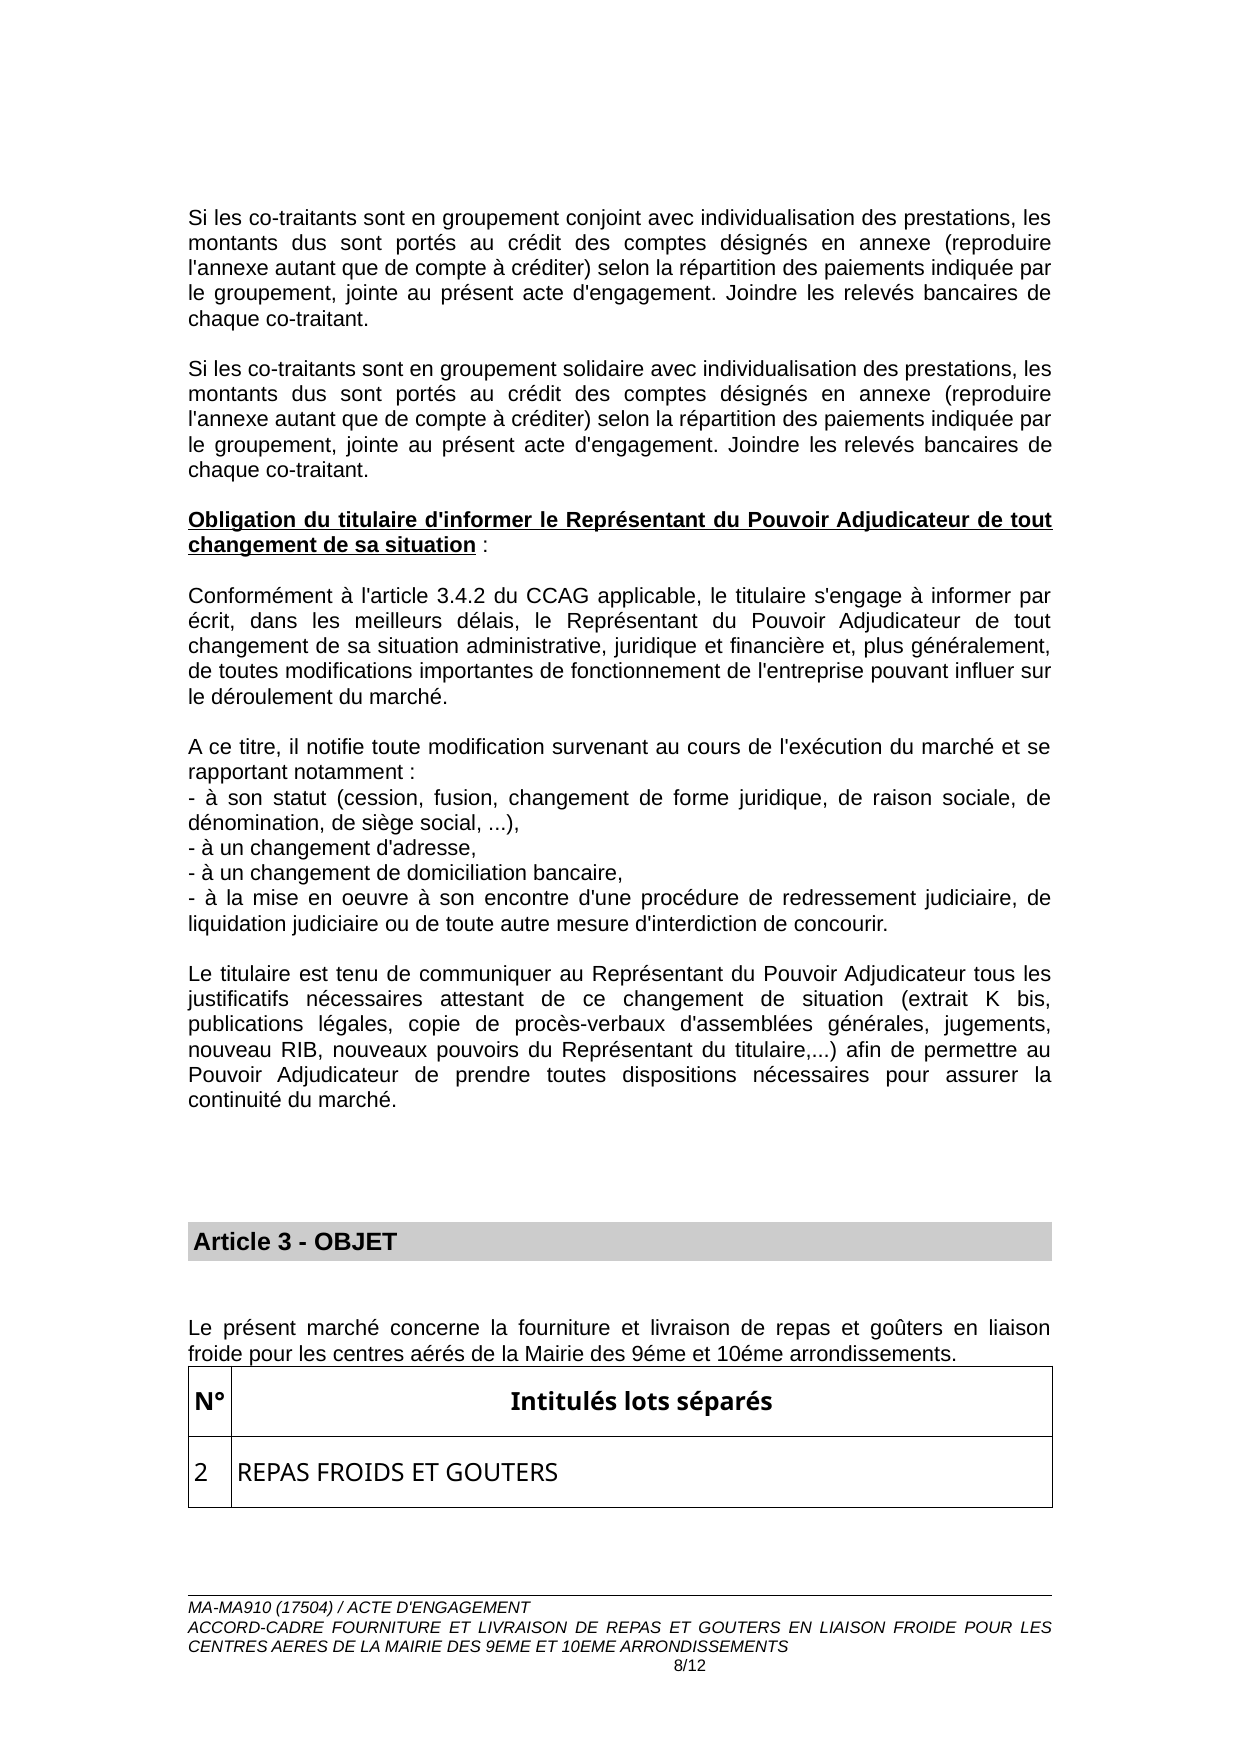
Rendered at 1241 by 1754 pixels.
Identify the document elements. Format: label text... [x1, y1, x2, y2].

table_cell 2 [189, 1437, 231, 1507]
text Si les co-traitants sont en groupement solidaire avec individualisation des prestations, les montants dus sont portés au crédit des comptes désignés en annexe (reproduire l'annexe autant que de compte à créditer) selon la répartition des paiements indiquée par le groupement, jointe au présent acte d'engagement. Joindre les relevés bancaires de chaque co-traitant. [188, 356, 1052, 482]
text Le présent marché concerne la fourniture et livraison de repas et goûters en liaison froide pour les centres aérés de la Mairie des 9éme et 10éme arrondissements. [188, 1315, 1052, 1366]
text A ce titre, il notifie toute modification survenant au cours de l'exécution du marché et se rapportant notamment : [188, 734, 1052, 784]
text changement de sa situation : [188, 530, 1052, 557]
table_header Intitulés lots séparés [232, 1367, 1052, 1436]
text - à la mise en oeuvre à son encontre d'une procédure de redressement judiciaire, de liquidation judiciaire ou de toute autre mesure d'interdiction de concourir. [188, 885, 1052, 936]
text Le titulaire est tenu de communiquer au Représentant du Pouvoir Adjudicateur tous les justificatifs nécessaires attestant de ce changement de situation (extrait K bis, publications légales, copie de procès-verbaux d'assemblées générales, jugements, nouveau RIB, nouveaux pouvoirs du Représentant du titulaire,...) afin de permettre au Pouvoir Adjudicateur de prendre toutes dispositions nécessaires pour assurer la continuité du marché. [188, 961, 1052, 1112]
text - à un changement de domiciliation bancaire, [188, 860, 1052, 885]
text Obligation du titulaire d'informer le Représentant du Pouvoir Adjudicateur de tout [188, 507, 1052, 529]
text - à son statut (cession, fusion, changement de forme juridique, de raison sociale, de dénomination, de siège social, ...), [188, 784, 1052, 835]
table_cell REPAS FROIDS ET GOUTERS [232, 1437, 1052, 1507]
table_header N° [189, 1367, 231, 1436]
subtitle OBJET [190, 1224, 1050, 1258]
text - à un changement d'adresse, [188, 835, 1052, 860]
text Si les co-traitants sont en groupement conjoint avec individualisation des prestations, les montants dus sont portés au crédit des comptes désignés en annexe (reproduire l'annexe autant que de compte à créditer) selon la répartition des paiements indiquée par le groupement, jointe au présent acte d'engagement. Joindre les relevés bancaires de chaque co-traitant. [188, 204, 1052, 331]
text Conformément à l'article 3.4.2 du CCAG applicable, le titulaire s'engage à informer par écrit, dans les meilleurs délais, le Représentant du Pouvoir Adjudicateur de tout changement de sa situation administrative, juridique et financière et, plus généralement, de toutes modifications importantes de fonctionnement de l'entreprise pouvant influer sur le déroulement du marché. [188, 583, 1052, 709]
